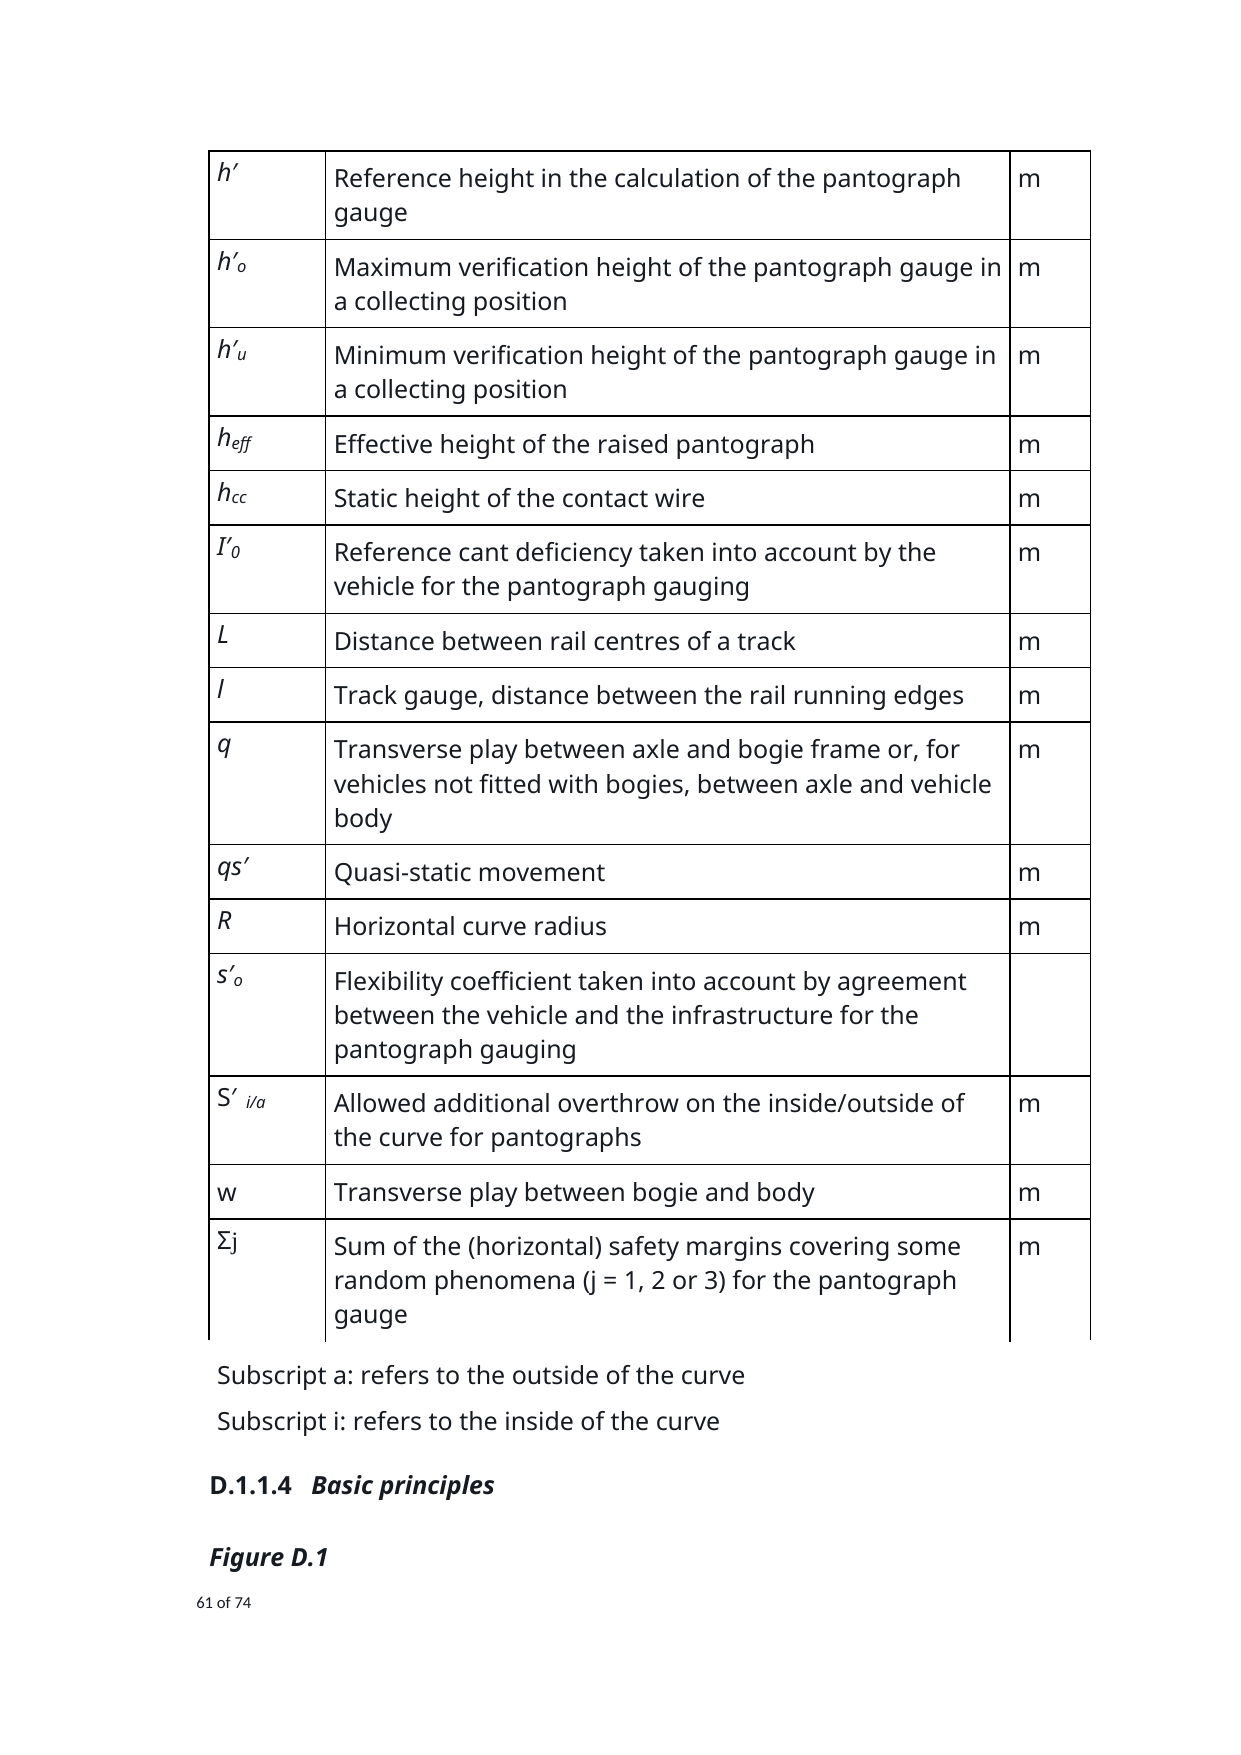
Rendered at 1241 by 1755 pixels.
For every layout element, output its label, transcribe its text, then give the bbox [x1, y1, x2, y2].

table_cell m [1011, 328, 1090, 415]
table_cell l [210, 668, 325, 721]
table_cell Allowed additional overthrow on the inside/outside of the curve for pantographs [326, 1077, 1009, 1163]
table_cell Transverse play between axle and bogie frame or, for vehicles not fitted with bogies, between axle and vehicle body [326, 723, 1009, 844]
table_cell m [1011, 723, 1090, 844]
table_cell R [210, 900, 325, 952]
table_cell heff [210, 417, 325, 470]
table_cell m [1011, 240, 1090, 327]
table_cell Horizontal curve radius [326, 900, 1009, 952]
table_cell q [210, 723, 325, 844]
table_cell w [210, 1165, 325, 1218]
table_cell h′u [210, 328, 325, 415]
table_cell m [1011, 668, 1090, 721]
table_cell Σj [210, 1220, 325, 1340]
table_cell m [1011, 1165, 1090, 1218]
text D.1.1.4 Basic principles [209, 1468, 1090, 1502]
table_cell m [1011, 417, 1090, 470]
table_cell m [1011, 1077, 1090, 1163]
table_cell S′ i/a [210, 1077, 325, 1163]
table_cell [1011, 954, 1090, 1075]
table_cell hcc [210, 471, 325, 524]
text Figure D.1 [209, 1539, 1090, 1573]
table_cell Flexibility coefficient taken into account by agreement between the vehicle and the infrastructure for the pantograph gauging [326, 954, 1009, 1075]
table_cell h′ [210, 152, 325, 238]
table_cell Maximum verification height of the pantograph gauge in a collecting position [326, 240, 1009, 327]
table_cell Transverse play between bogie and body [326, 1165, 1009, 1218]
table_cell Effective height of the raised pantograph [326, 417, 1009, 470]
table_cell I′0 [210, 526, 325, 612]
table_cell L [210, 614, 325, 667]
table_cell m [1011, 845, 1090, 898]
table_cell h′o [210, 240, 325, 327]
table_cell qs′ [210, 845, 325, 898]
table_cell Quasi-static movement [326, 845, 1009, 898]
table_cell m [1011, 1220, 1090, 1340]
table_cell m [1011, 614, 1090, 667]
table_cell Sum of the (horizontal) safety margins covering some random phenomena (j = 1, 2 or 3) for the pantograph gauge [326, 1220, 1009, 1340]
table_cell Distance between rail centres of a track [326, 614, 1009, 667]
table_cell Reference cant deficiency taken into account by the vehicle for the pantograph gauging [326, 526, 1009, 612]
table_cell m [1011, 471, 1090, 524]
table_cell Reference height in the calculation of the pantograph gauge [326, 152, 1009, 238]
table_cell Static height of the contact wire [326, 471, 1009, 524]
table_cell s′o [210, 954, 325, 1075]
table_cell m [1011, 900, 1090, 952]
table_cell Minimum verification height of the pantograph gauge in a collecting position [326, 328, 1009, 415]
table_cell m [1011, 152, 1090, 238]
table_cell Subscript a: refers to the outside of the curve Subscript i: refers to the inside of the curve [210, 1342, 1090, 1441]
table_cell Track gauge, distance between the rail running edges [326, 668, 1009, 721]
table_cell m [1011, 526, 1090, 612]
